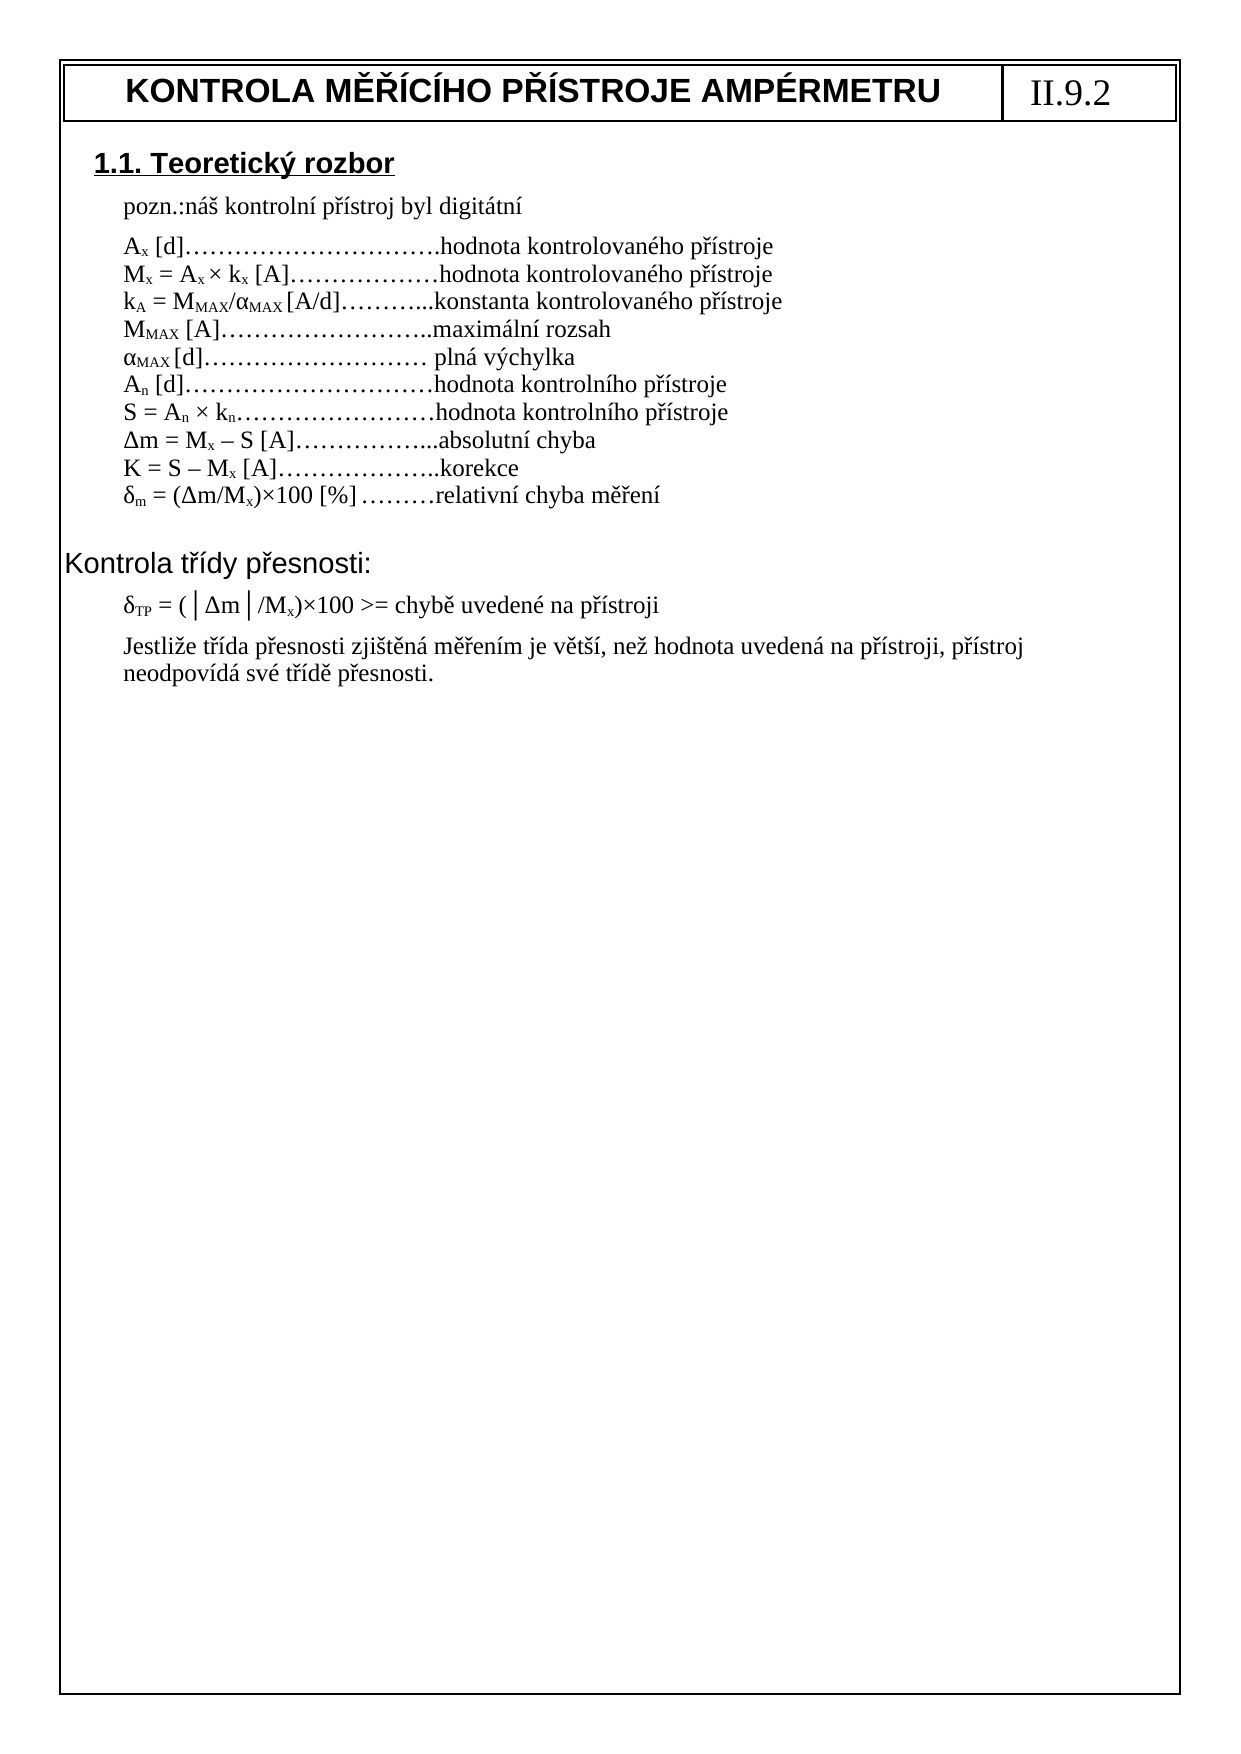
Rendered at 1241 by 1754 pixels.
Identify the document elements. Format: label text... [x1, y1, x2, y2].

text δTP = (│Δm│/Mx)×100 >= chybě uvedené na přístroji [123, 592, 194, 619]
text δTP = (│Δm│/Mx)×100 >= chybě uvedené na přístroji [196, 592, 248, 619]
text δTP = (│Δm│/Mx)×100 >= chybě uvedené na přístroji [250, 592, 1117, 619]
subtitle Kontrola třídy přesnosti: [64, 547, 1176, 579]
text pozn.:náš kontrolní přístroj byl digitátní [123, 192, 1117, 219]
text Ax [d]………………………….hodnota kontrolovaného přístroje Mx = Ax × kx [A]………………hodnota kontrolovaného přístroje kA = MMAX/αMAX [A/d]………...konstanta kontrolovaného přístroje MMAX [A]……………………..maximální rozsah αMAX [d]……………………… plná výchylka An [d]…………………………hodnota kontrolního přístroje S = An × kn……………………hodnota kontrolního přístroje Δm = Mx – S [A]……………...absolutní chyba K = S – Mx [A]………………..korekce δm = (Δm/Mx)×100 [%] ………relativní chyba měření [123, 232, 1117, 509]
table_header KONTROLA MĚŘÍCÍHO PŘÍSTROJE AMPÉRMETRU [65, 66, 1001, 119]
table_header II.9.5 [1004, 66, 1175, 119]
text Jestliže třída přesnosti zjištěná měřením je větší, než hodnota uvedená na přístroji, přístroj neodpovídá své třídě přesnosti. [123, 632, 1117, 687]
subtitle 1.1. Teoretický rozbor [93, 147, 1176, 179]
